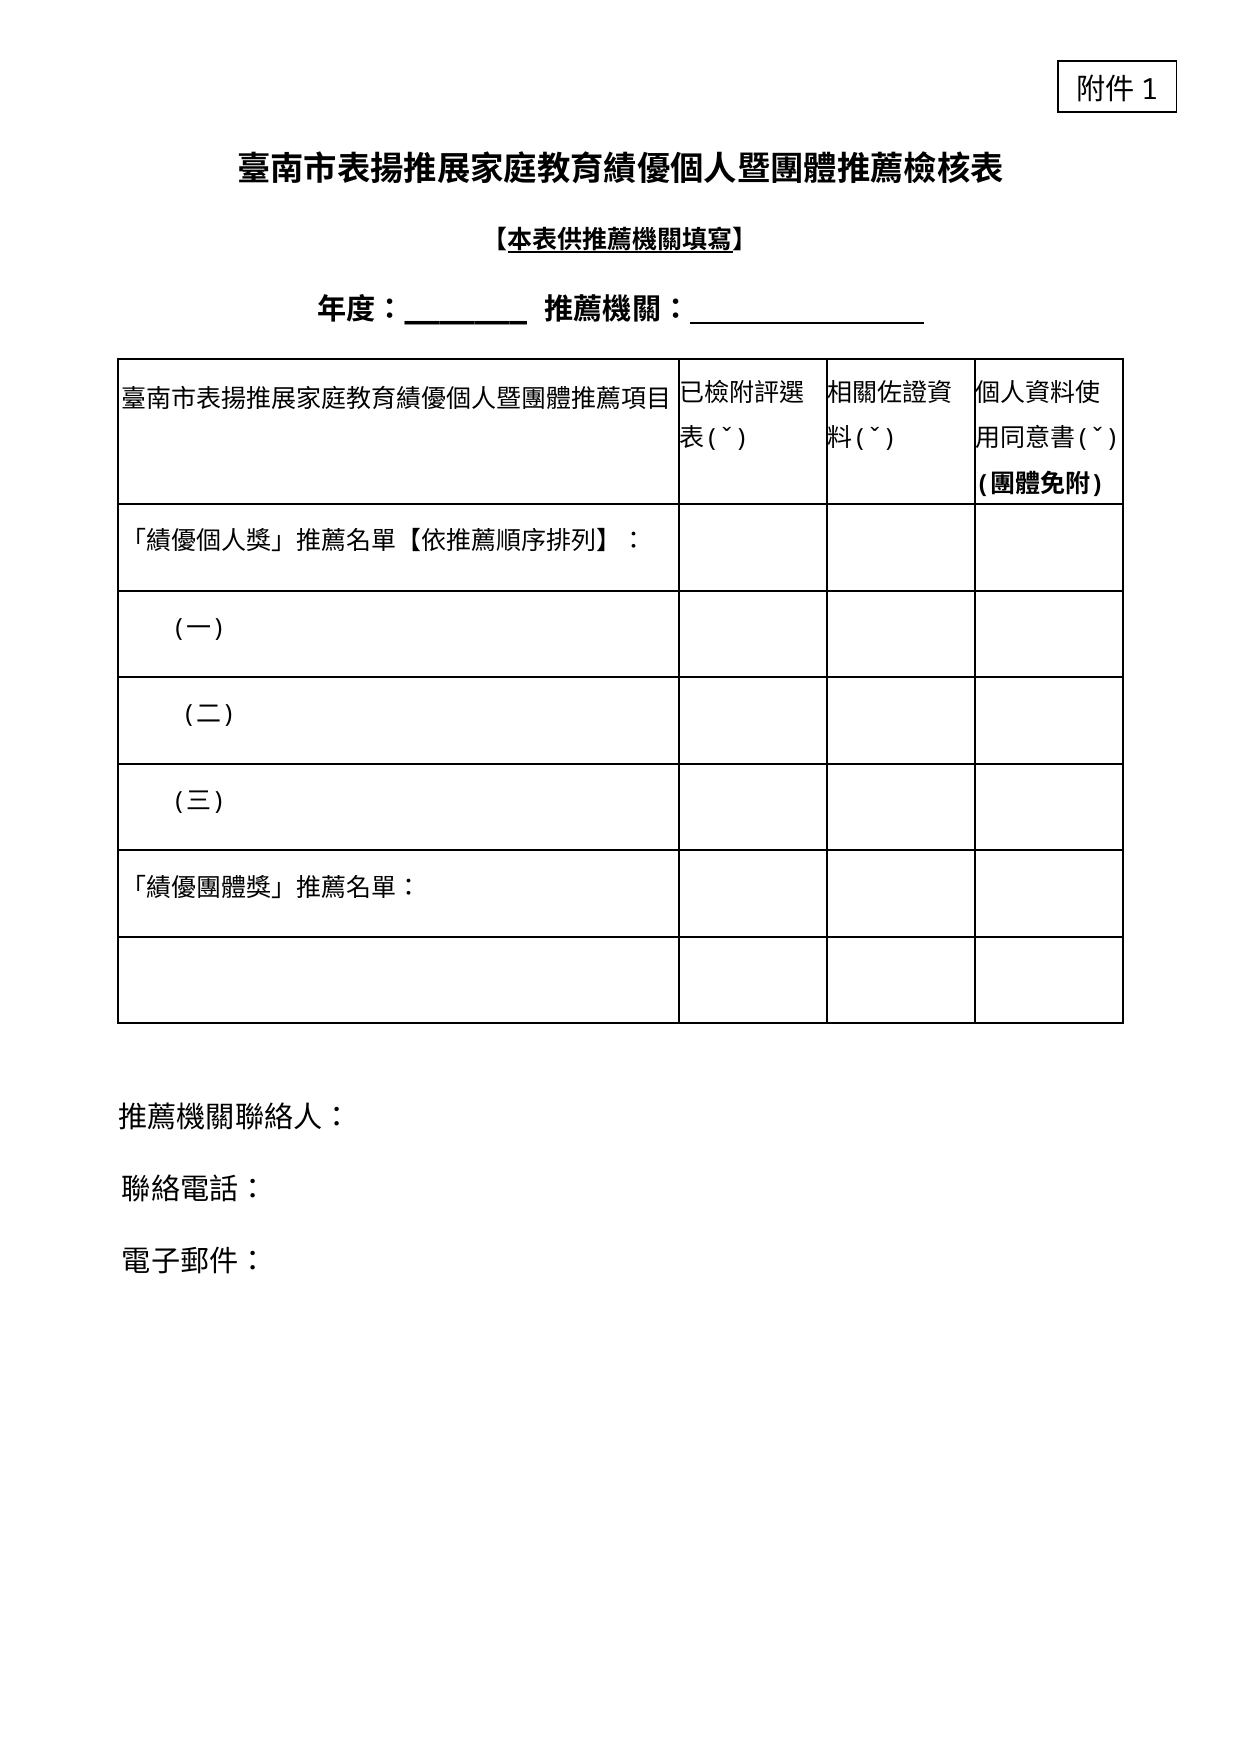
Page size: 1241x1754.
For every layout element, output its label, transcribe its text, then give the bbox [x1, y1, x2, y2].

table_cell [828, 851, 974, 936]
table_cell [976, 765, 1122, 849]
table_cell [680, 938, 826, 1022]
text 聯絡電話： [92, 1165, 1122, 1208]
table_cell 「績優團體獎」推薦名單： [119, 851, 678, 936]
table_cell (一) [119, 592, 678, 676]
table_header 相關佐證資料(ˇ) [828, 360, 974, 503]
table_cell (二) [119, 678, 678, 763]
table_cell [828, 765, 974, 849]
table_header 臺南市表揚推展家庭教育績優個人暨團體推薦項目 [119, 360, 678, 503]
table_cell [680, 851, 826, 936]
table_cell 「績優個人獎」推薦名單【依推薦順序排列】： [119, 505, 678, 589]
table_cell [680, 765, 826, 849]
table_cell [828, 592, 974, 676]
table_cell [976, 678, 1122, 763]
text 【本表供推薦機關填寫】 [118, 220, 1122, 256]
table_cell [976, 938, 1122, 1022]
text 臺南市表揚推展家庭教育績優個人暨團體推薦檢核表 [118, 142, 1122, 190]
table_cell [976, 851, 1122, 936]
table_cell [119, 938, 678, 1022]
text 附件1 [1074, 69, 1161, 104]
table_cell [680, 678, 826, 763]
text 推薦機關聯絡人： [118, 1093, 1122, 1136]
table_cell (三) [119, 765, 678, 849]
table_cell [828, 505, 974, 589]
text 年度：_______ 推薦機關： [118, 286, 1122, 328]
table_cell [680, 592, 826, 676]
text 電子郵件： [92, 1237, 1122, 1279]
table_cell [828, 678, 974, 763]
table_cell [828, 938, 974, 1022]
table_cell [976, 505, 1122, 589]
table_header 已檢附評選表(ˇ) [680, 360, 826, 503]
table_cell [680, 505, 826, 589]
table_header 個人資料使用同意書(ˇ) (團體免附) [976, 360, 1122, 503]
table_cell [976, 592, 1122, 676]
